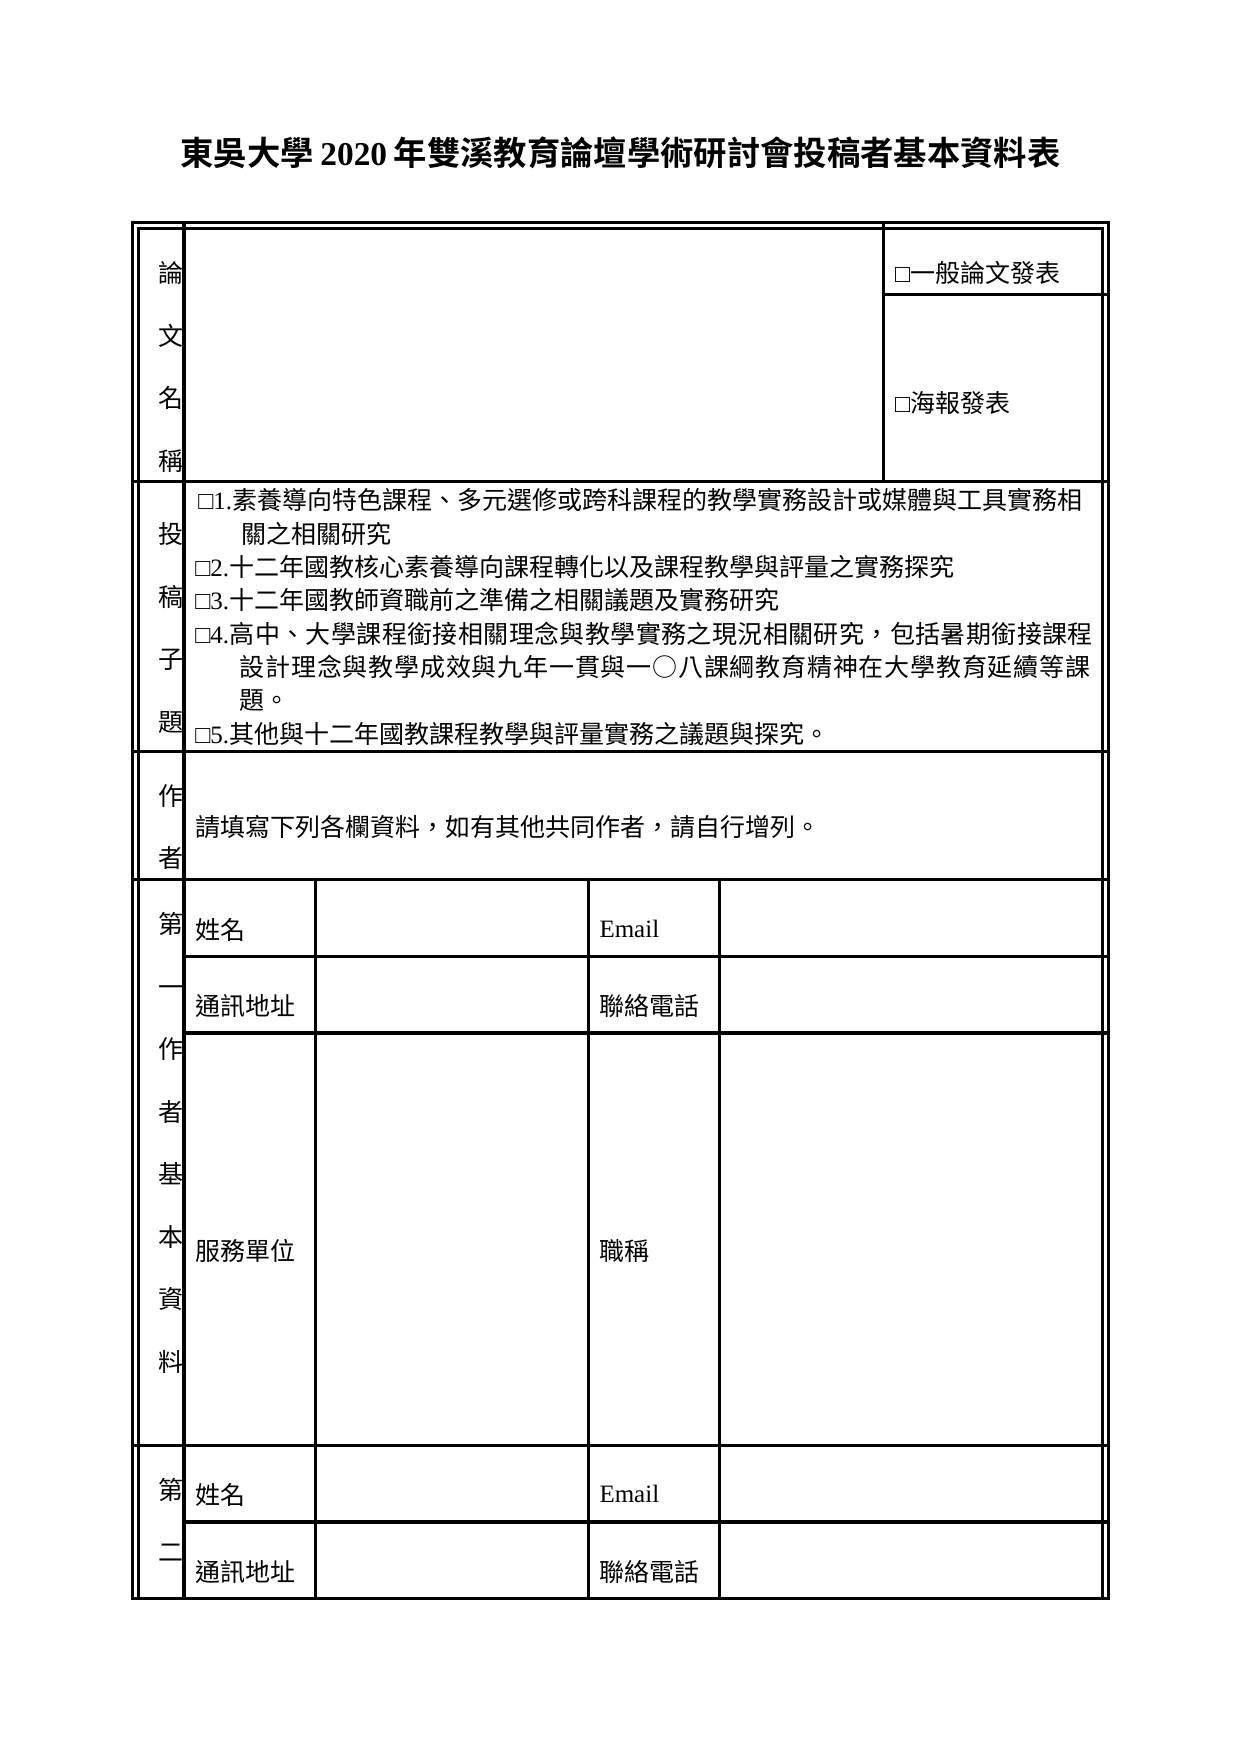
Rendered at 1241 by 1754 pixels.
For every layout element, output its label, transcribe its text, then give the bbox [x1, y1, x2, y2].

table_cell [721, 1035, 1101, 1443]
table_cell [721, 881, 1101, 955]
table_cell 投稿子題 [140, 483, 182, 750]
table_cell 請填寫下列各欄資料，如有其他共同作者，請自行增列。 [186, 753, 1101, 878]
table_cell 第二 [140, 1447, 182, 1597]
table_cell [721, 1447, 1101, 1520]
table_cell [721, 958, 1101, 1031]
table_cell Email [590, 1447, 718, 1520]
table_cell 聯絡電話 [590, 1524, 718, 1597]
table_cell 作者 [140, 753, 182, 878]
table_cell □海報發表 [885, 296, 1101, 480]
table_cell [317, 881, 587, 955]
text 東吳大學2020年雙溪教育論壇學術研討會投稿者基本資料表 [118, 127, 1122, 175]
table_cell 通訊地址 [186, 1524, 314, 1597]
table_cell 聯絡電話 [590, 958, 718, 1031]
table_header □一般論文發表 [885, 224, 1105, 292]
table_header 論文名稱 [135, 224, 182, 480]
table_cell 姓名 [186, 881, 314, 955]
table_cell 第一作者基本資料 [140, 881, 182, 1443]
table_cell [317, 1447, 587, 1520]
table_cell 通訊地址 [186, 958, 314, 1031]
table_cell □1.素養導向特色課程、多元選修或跨科課程的教學實務設計或媒體與工具實務相關之相關研究 □2.十二年國教核心素養導向課程轉化以及課程教學與評量之實務探究 □3.十二年國教師資職前之準備之相關議題及實務研究 □4.高中、大學課程銜接相關理念與教學實務之現況相關研究，包括暑期銜接課程設計理念與教學成效與九年一貫與一○八課綱教育精神在大學教育延續等課題。 □5.其他與十二年國教課程教學與評量實務之議題與探究。 [186, 483, 1101, 750]
table_cell [317, 958, 587, 1031]
table_cell [317, 1524, 587, 1597]
table_cell [317, 1035, 587, 1443]
table_cell 職稱 [590, 1035, 718, 1443]
table_cell Email [590, 881, 718, 955]
table_header [186, 230, 882, 480]
table_cell 服務單位 [186, 1035, 314, 1443]
table_cell 姓名 [186, 1447, 314, 1520]
table_cell [721, 1524, 1101, 1597]
